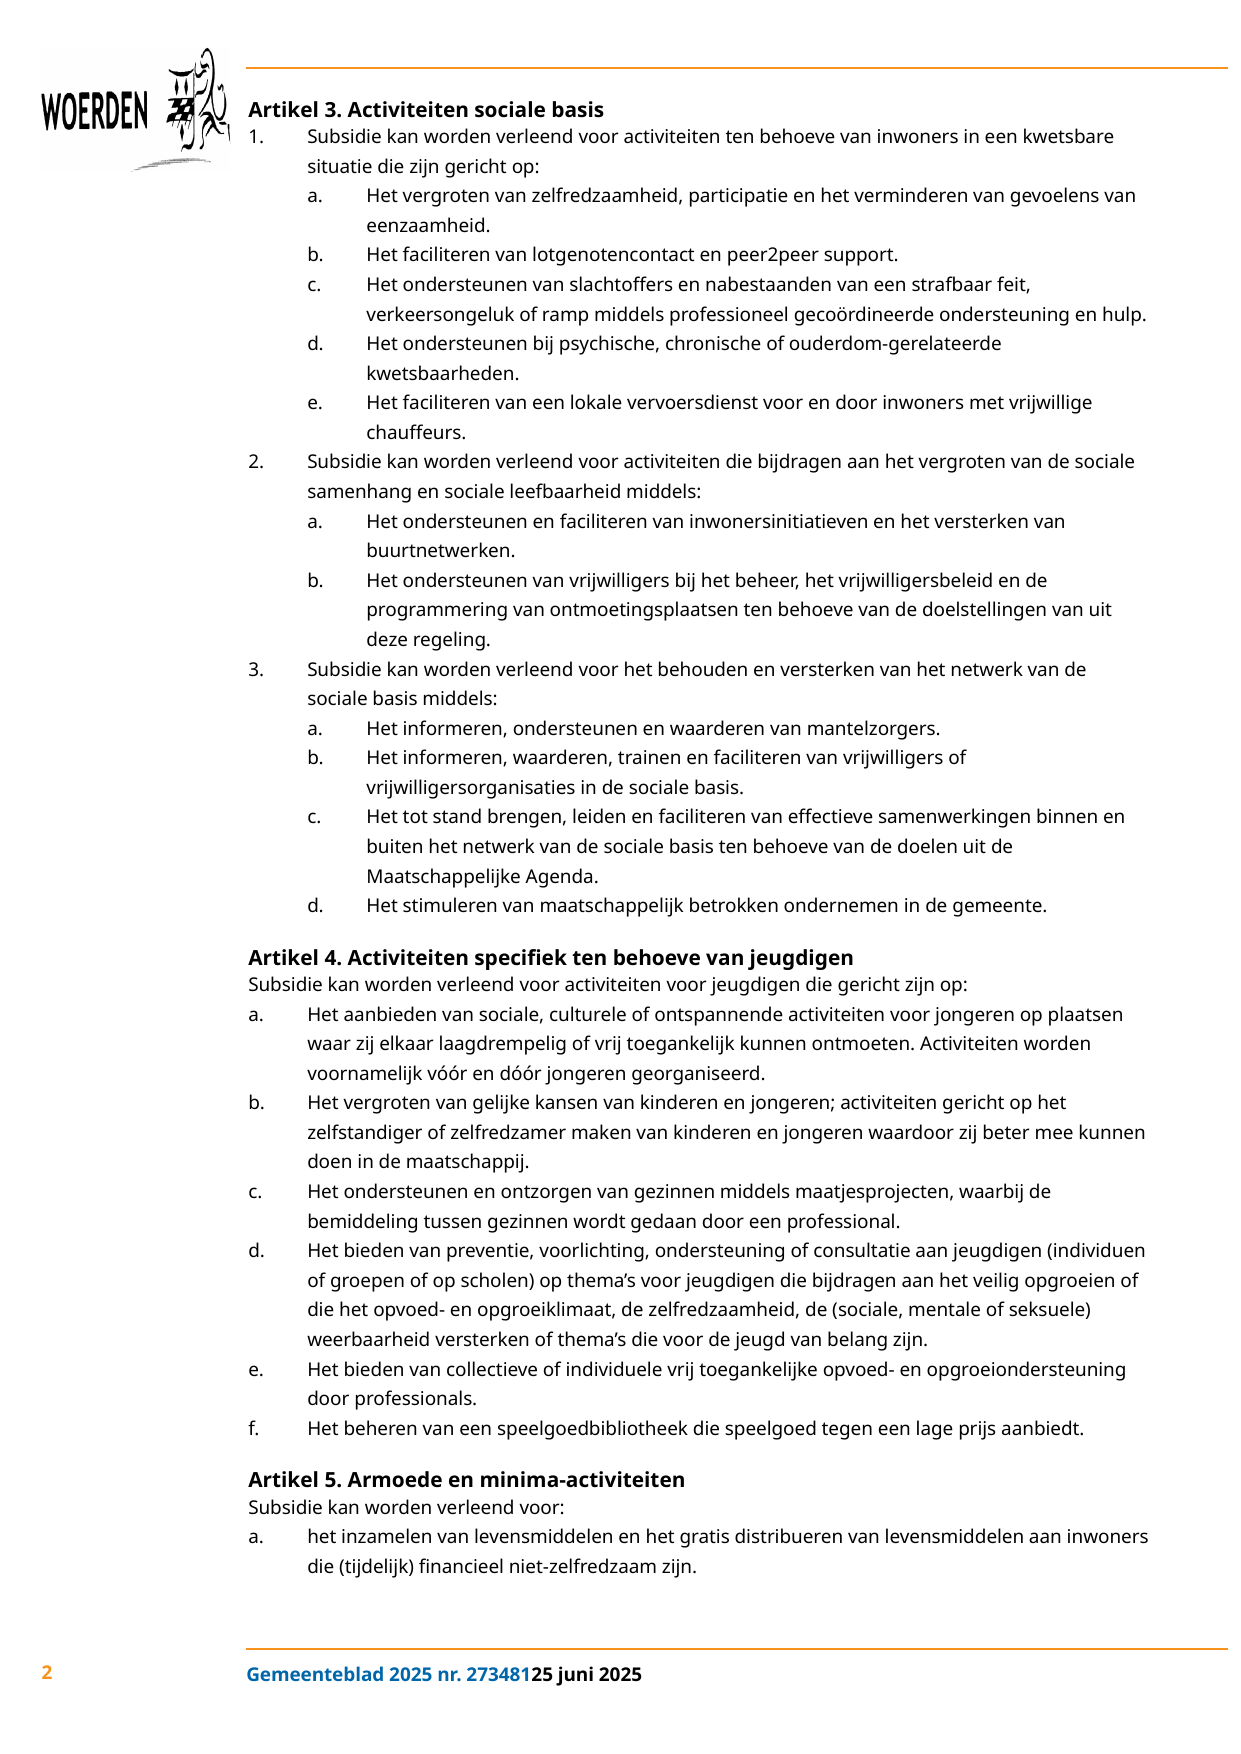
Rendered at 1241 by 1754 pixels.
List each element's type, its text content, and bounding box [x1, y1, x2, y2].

list Het ondersteunen en ontzorgen van gezinnen middels maatjesprojecten, waarbij de bemiddeling tussen gezinnen wordt gedaan door een professional. [248, 1178, 1152, 1234]
text Artikel 5. Armoede en minima-activiteiten [248, 1465, 1152, 1494]
text Artikel 4. Activiteiten specifiek ten behoeve van jeugdigen [248, 943, 1152, 971]
list Het beheren van een speelgoedbibliotheek die speelgoed tegen een lage prijs aanbiedt. [248, 1415, 1152, 1441]
list Het ondersteunen en faciliteren van inwonersinitiatieven en het versterken van buurtnetwerken. [307, 508, 1152, 563]
text Subsidie kan worden verleend voor: [248, 1494, 1152, 1519]
list Subsidie kan worden verleend voor het behouden en versterken van het netwerk van de sociale basis middels: [248, 656, 1152, 711]
list Het ondersteunen van vrijwilligers bij het beheer, het vrijwilligersbeleid en de programmering van ontmoetingsplaatsen ten behoeve van de doelstellingen van uit deze regeling. [307, 567, 1152, 652]
text Artikel 3. Activiteiten sociale basis [248, 95, 1152, 123]
list Het vergroten van gelijke kansen van kinderen en jongeren; activiteiten gericht op het zelfstandiger of zelfredzamer maken van kinderen en jongeren waardoor zij beter mee kunnen doen in de maatschappij. [248, 1089, 1152, 1174]
list Het tot stand brengen, leiden en faciliteren van effectieve samenwerkingen binnen en buiten het netwerk van de sociale basis ten behoeve van de doelen uit de Maatschappelijke Agenda. [307, 804, 1152, 888]
list Subsidie kan worden verleend voor activiteiten die bijdragen aan het vergroten van de sociale samenhang en sociale leefbaarheid middels: [248, 449, 1152, 504]
list Het ondersteunen van slachtoffers en nabestaanden van een strafbaar feit, verkeersongeluk of ramp middels professioneel gecoördineerde ondersteuning en hulp. [307, 271, 1152, 326]
list Het faciliteren van lotgenotencontact en peer2peer support. [307, 242, 1152, 267]
list Het informeren, ondersteunen en waarderen van mantelzorgers. [307, 715, 1152, 741]
list Het bieden van collectieve of individuele vrij toegankelijke opvoed- en opgroeiondersteuning door professionals. [248, 1356, 1152, 1411]
text Subsidie kan worden verleend voor activiteiten voor jeugdigen die gericht zijn op: [248, 971, 1152, 997]
list Subsidie kan worden verleend voor activiteiten ten behoeve van inwoners in een kwetsbare situatie die zijn gericht op: [248, 123, 1152, 178]
list Het vergroten van zelfredzaamheid, participatie en het verminderen van gevoelens van eenzaamheid. [307, 182, 1152, 238]
list Het faciliteren van een lokale vervoersdienst voor en door inwoners met vrijwillige chauffeurs. [307, 389, 1152, 445]
list Het informeren, waarderen, trainen en faciliteren van vrijwilligers of vrijwilligersorganisaties in de sociale basis. [307, 744, 1152, 800]
list Het aanbieden van sociale, culturele of ontspannende activiteiten voor jongeren op plaatsen waar zij elkaar laagdrempelig of vrij toegankelijk kunnen ontmoeten. Activiteiten worden voornamelijk vóór en dóór jongeren georganiseerd. [248, 1001, 1152, 1086]
list Het ondersteunen bij psychische, chronische of ouderdom-gerelateerde kwetsbaarheden. [307, 330, 1152, 386]
list Het bieden van preventie, voorlichting, ondersteuning of consultatie aan jeugdigen (individuen of groepen of op scholen) op thema’s voor jeugdigen die bijdragen aan het veilig opgroeien of die het opvoed- en opgroeiklimaat, de zelfredzaamheid, de (sociale, mentale of seksuele) weerbaarheid versterken of thema’s die voor de jeugd van belang zijn. [248, 1237, 1152, 1352]
picture [41, 47, 231, 172]
list Het stimuleren van maatschappelijk betrokken ondernemen in de gemeente. [307, 892, 1152, 918]
list het inzamelen van levensmiddelen en het gratis distribueren van levensmiddelen aan inwoners die (tijdelijk) financieel niet-zelfredzaam zijn. [248, 1523, 1152, 1579]
